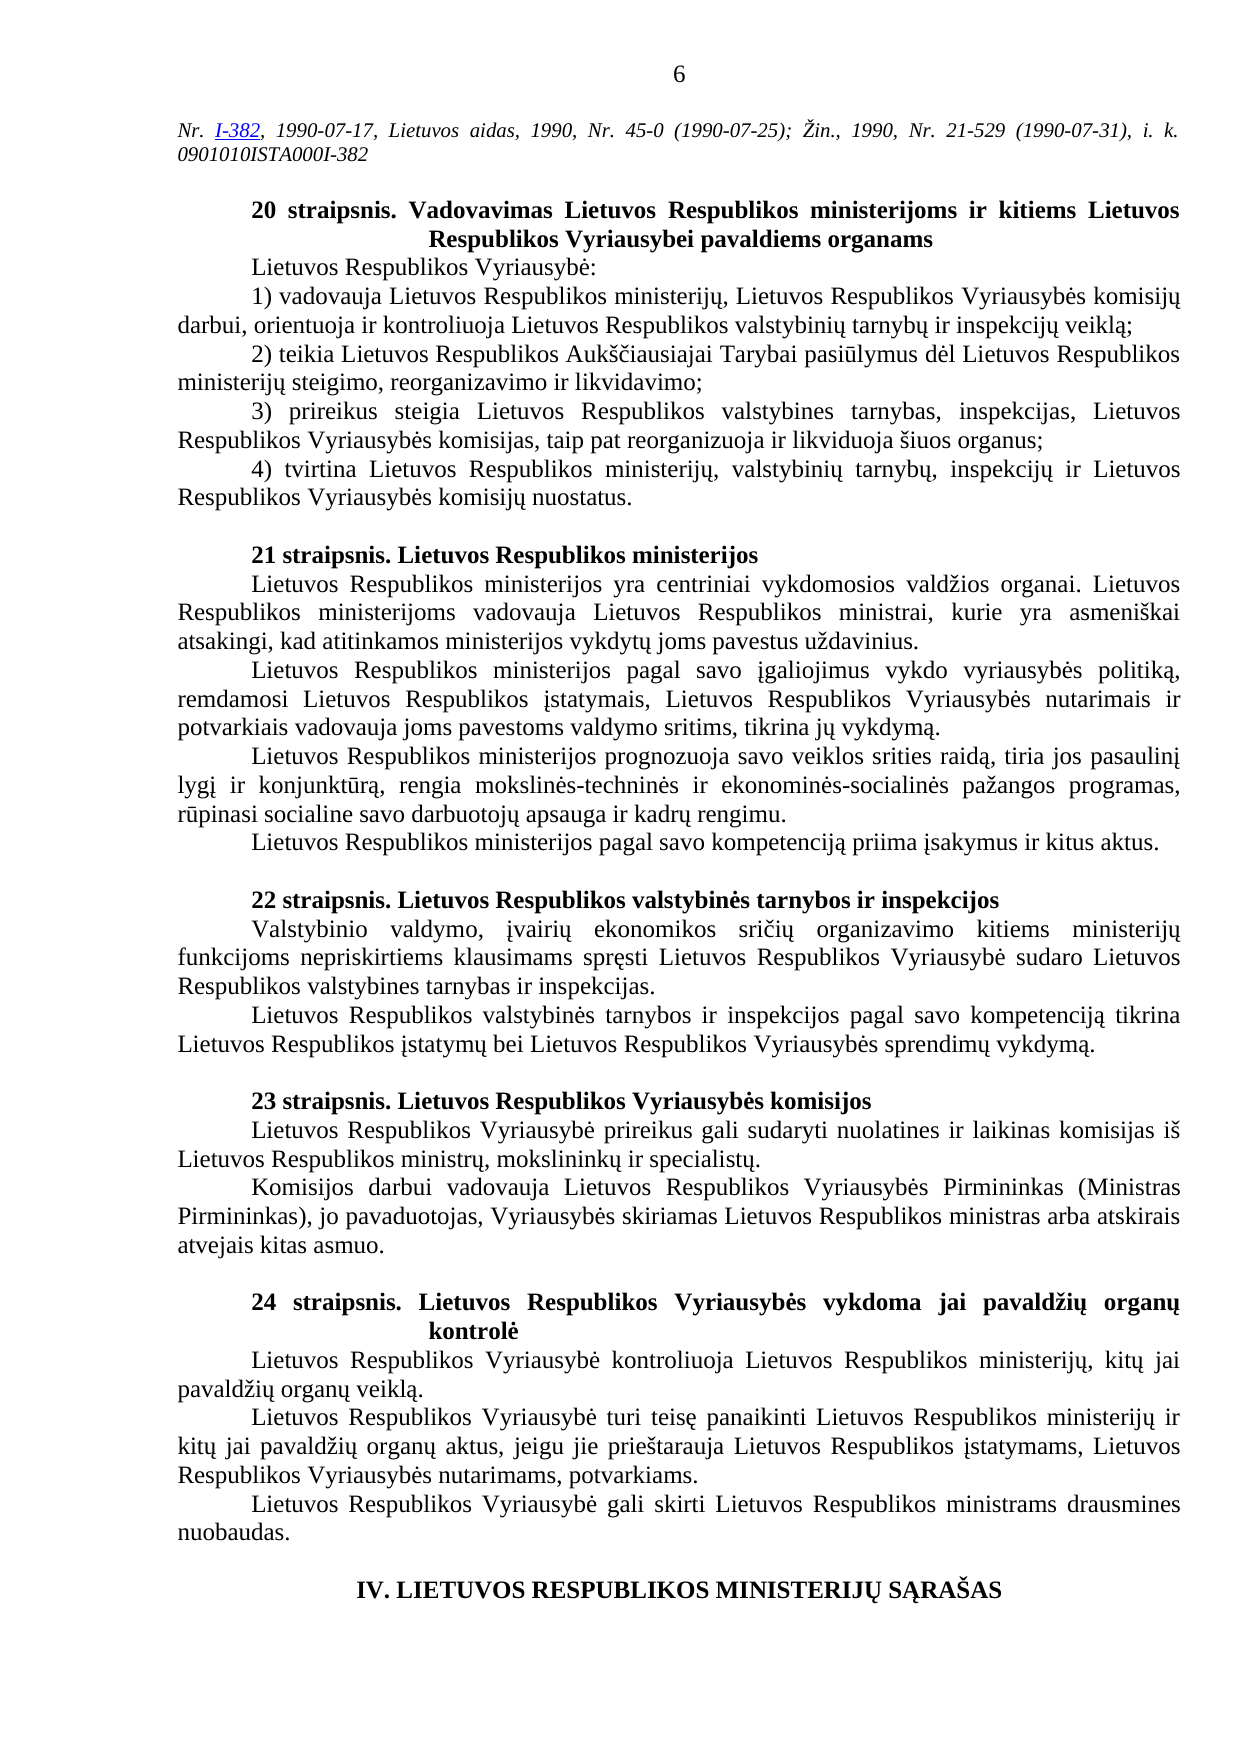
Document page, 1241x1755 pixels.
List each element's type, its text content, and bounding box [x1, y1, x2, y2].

text Nr. I-382, 1990-07-17, Lietuvos aidas, 1990, Nr. 45-0 (1990-07-25); Žin., 1990, Nr. 21-529 (1990-07-31), i. k. 0901010ISTA000I-382 [177, 118, 1181, 166]
text 21 straipsnis. Lietuvos Respublikos ministerijos [177, 540, 1181, 569]
text Lietuvos Respublikos ministerijos pagal savo įgaliojimus vykdo vyriausybės politiką, remdamosi Lietuvos Respublikos įstatymais, Lietuvos Respublikos Vyriausybės nutarimais ir potvarkiais vadovauja joms pavestoms valdymo sritims, tikrina jų vykdymą. [177, 655, 1181, 741]
text Valstybinio valdymo, įvairių ekonomikos sričių organizavimo kitiems ministerijų funkcijoms nepriskirtiems klausimams spręsti Lietuvos Respublikos Vyriausybė sudaro Lietuvos Respublikos valstybines tarnybas ir inspekcijas. [177, 914, 1181, 1000]
text Lietuvos Respublikos ministerijos pagal savo kompetenciją priima įsakymus ir kitus aktus. [177, 827, 1181, 856]
text Lietuvos Respublikos ministerijos yra centriniai vykdomosios valdžios organai. Lietuvos Respublikos ministerijoms vadovauja Lietuvos Respublikos ministrai, kurie yra asmeniškai atsakingi, kad atitinkamos ministerijos vykdytų joms pavestus uždavinius. [177, 569, 1181, 655]
text Komisijos darbui vadovauja Lietuvos Respublikos Vyriausybės Pirmininkas (Ministras Pirmininkas), jo pavaduotojas, Vyriausybės skiriamas Lietuvos Respublikos ministras arba atskirais atvejais kitas asmuo. [177, 1172, 1181, 1259]
text 23 straipsnis. Lietuvos Respublikos Vyriausybės komisijos [177, 1086, 1181, 1115]
text Lietuvos Respublikos Vyriausybė prireikus gali sudaryti nuolatines ir laikinas komisijas iš Lietuvos Respublikos ministrų, mokslininkų ir specialistų. [177, 1115, 1181, 1172]
text Lietuvos Respublikos valstybinės tarnybos ir inspekcijos pagal savo kompetenciją tikrina Lietuvos Respublikos įstatymų bei Lietuvos Respublikos Vyriausybės sprendimų vykdymą. [177, 1000, 1181, 1057]
text Lietuvos Respublikos Vyriausybė kontroliuoja Lietuvos Respublikos ministerijų, kitų jai pavaldžių organų veiklą. [177, 1345, 1181, 1402]
text 2) teikia Lietuvos Respublikos Aukščiausiajai Tarybai pasiūlymus dėl Lietuvos Respublikos ministerijų steigimo, reorganizavimo ir likvidavimo; [177, 339, 1181, 396]
text 22 straipsnis. Lietuvos Respublikos valstybinės tarnybos ir inspekcijos [177, 885, 1181, 914]
text 3) prireikus steigia Lietuvos Respublikos valstybines tarnybas, inspekcijas, Lietuvos Respublikos Vyriausybės komisijas, taip pat reorganizuoja ir likviduoja šiuos organus; [177, 396, 1181, 454]
text Lietuvos Respublikos ministerijos prognozuoja savo veiklos srities raidą, tiria jos pasaulinį lygį ir konjunktūrą, rengia mokslinės-techninės ir ekonominės-socialinės pažangos programas, rūpinasi socialine savo darbuotojų apsauga ir kadrų rengimu. [177, 741, 1181, 827]
text 4) tvirtina Lietuvos Respublikos ministerijų, valstybinių tarnybų, inspekcijų ir Lietuvos Respublikos Vyriausybės komisijų nuostatus. [177, 454, 1181, 511]
text 24 straipsnis. Lietuvos Respublikos Vyriausybės vykdoma jai pavaldžių organų kontrolė [251, 1287, 1181, 1345]
text IV. LIETUVOS RESPUBLIKOS MINISTERIJŲ SĄRAŠAS [177, 1575, 1181, 1604]
text Lietuvos Respublikos Vyriausybė: [177, 252, 1181, 281]
text 20 straipsnis. Vadovavimas Lietuvos Respublikos ministerijoms ir kitiems Lietuvos Respublikos Vyriausybei pavaldiems organams [251, 195, 1181, 252]
text 1) vadovauja Lietuvos Respublikos ministerijų, Lietuvos Respublikos Vyriausybės komisijų darbui, orientuoja ir kontroliuoja Lietuvos Respublikos valstybinių tarnybų ir inspekcijų veiklą; [177, 281, 1181, 339]
text Lietuvos Respublikos Vyriausybė turi teisę panaikinti Lietuvos Respublikos ministerijų ir kitų jai pavaldžių organų aktus, jeigu jie prieštarauja Lietuvos Respublikos įstatymams, Lietuvos Respublikos Vyriausybės nutarimams, potvarkiams. [177, 1402, 1181, 1489]
text Lietuvos Respublikos Vyriausybė gali skirti Lietuvos Respublikos ministrams drausmines nuobaudas. [177, 1489, 1181, 1546]
